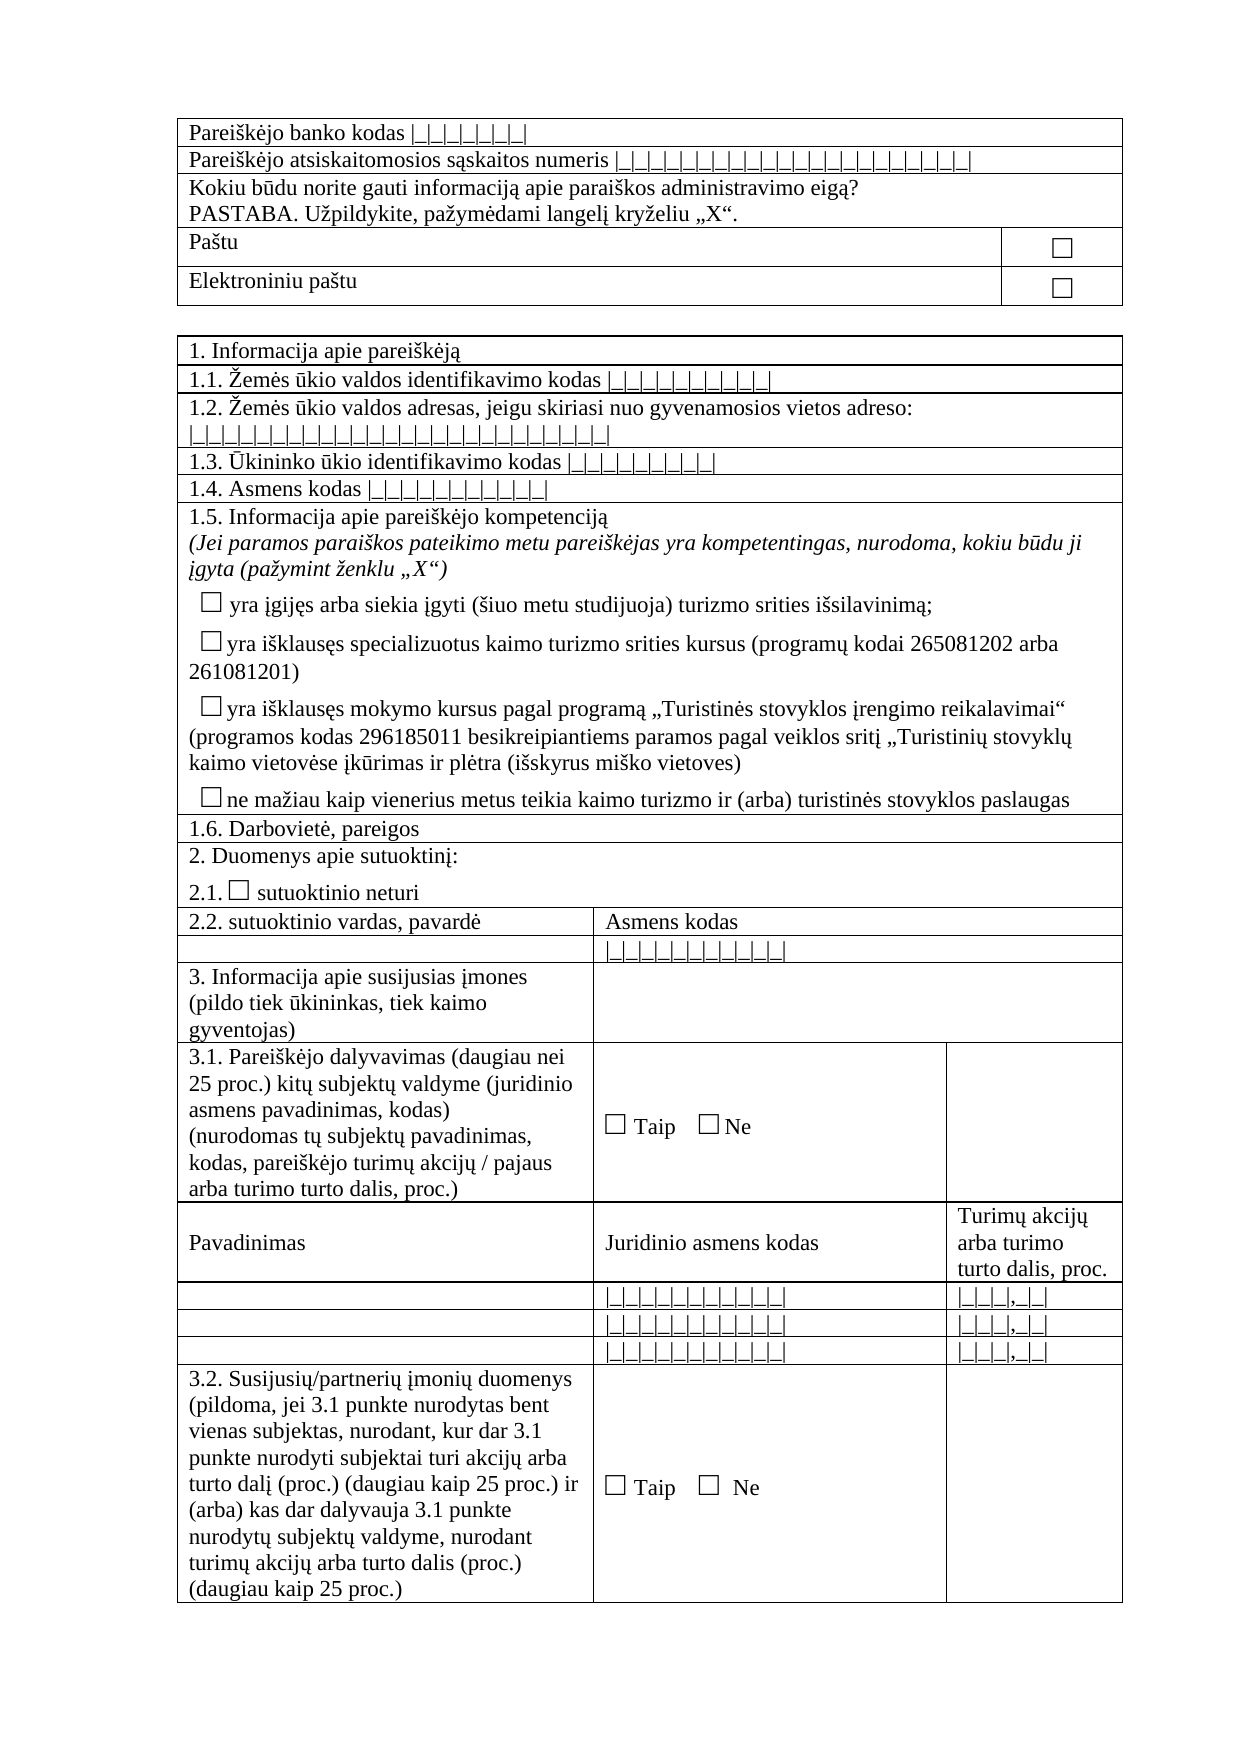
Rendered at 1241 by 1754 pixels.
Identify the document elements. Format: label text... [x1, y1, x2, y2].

table_cell [178, 936, 593, 962]
table_cell Asmens kodas [594, 908, 1122, 935]
table_cell □ Taip □ Ne [594, 1043, 946, 1201]
table_cell 3. Informacija apie susijusias įmones (pildo tiek ūkininkas, tiek kaimo gyventojas) [178, 963, 593, 1042]
table_cell 1.4. Asmens kodas |_|_|_|_|_|_|_|_|_|_|_| [178, 475, 1122, 502]
table_cell [947, 1365, 1122, 1602]
table_cell Pareiškėjo atsiskaitomosios sąskaitos numeris |_|_|_|_|_|_|_|_|_|_|_|_|_|_|_|_|_|_|_|_|_|_| [178, 147, 1122, 173]
table_cell Paštu [178, 228, 1001, 266]
table_cell Pavadinimas [178, 1203, 593, 1281]
table_cell □ [1002, 228, 1122, 266]
table_cell Elektroniniu paštu [178, 267, 1001, 305]
table_cell |_|_|_|_|_|_|_|_|_|_|_| [594, 1337, 946, 1364]
table_cell |_|_|_|,_|_| [947, 1337, 1122, 1364]
table_cell |_|_|_|_|_|_|_|_|_|_|_| [594, 936, 1122, 962]
table_cell [947, 1043, 1122, 1201]
table_cell □ [1002, 267, 1122, 305]
table_cell Kokiu būdu norite gauti informaciją apie paraiškos administravimo eigą? PASTABA. Užpildykite, pažymėdami langelį kryželiu „X“. [178, 174, 1122, 227]
table_cell 2. Duomenys apie sutuoktinį: 2.1. □ sutuoktinio neturi [178, 843, 1122, 907]
table_cell 1.6. Darbovietė, pareigos [178, 815, 1122, 842]
table_cell [178, 1283, 593, 1309]
table_cell 1.2. Žemės ūkio valdos adresas, jeigu skiriasi nuo gyvenamosios vietos adreso: |_|_|_|_|_|_|_|_|_|_|_|_|_|_|_|_|_|_|_|_|_|_|_|_|_|_| [178, 394, 1122, 447]
table_cell 1.1. Žemės ūkio valdos identifikavimo kodas |_|_|_|_|_|_|_|_|_|_| [178, 366, 1122, 392]
table_cell |_|_|_|,_|_| [947, 1310, 1122, 1336]
table_cell [178, 1337, 593, 1364]
table_cell 1.3. Ūkininko ūkio identifikavimo kodas |_|_|_|_|_|_|_|_|_| [178, 448, 1122, 474]
table_cell [178, 1310, 593, 1336]
table_cell □ Taip □ Ne [594, 1365, 946, 1602]
table_cell 3.1. Pareiškėjo dalyvavimas (daugiau nei 25 proc.) kitų subjektų valdyme (juridinio asmens pavadinimas, kodas) (nurodomas tų subjektų pavadinimas, kodas, pareiškėjo turimų akcijų / pajaus arba turimo turto dalis, proc.) [178, 1043, 593, 1201]
table_cell [594, 963, 1122, 1042]
table_cell |_|_|_|,_|_| [947, 1283, 1122, 1309]
table_cell Turimų akcijų arba turimo turto dalis, proc. [947, 1203, 1122, 1281]
table_cell 3.2. Susijusių/partnerių įmonių duomenys (pildoma, jei 3.1 punkte nurodytas bent vienas subjektas, nurodant, kur dar 3.1 punkte nurodyti subjektai turi akcijų arba turto dalį (proc.) (daugiau kaip 25 proc.) ir (arba) kas dar dalyvauja 3.1 punkte nurodytų subjektų valdyme, nurodant turimų akcijų arba turto dalis (proc.) (daugiau kaip 25 proc.) [178, 1365, 593, 1602]
table_cell |_|_|_|_|_|_|_|_|_|_|_| [594, 1283, 946, 1309]
table_cell 2.2. sutuoktinio vardas, pavardė [178, 908, 593, 935]
table_cell |_|_|_|_|_|_|_|_|_|_|_| [594, 1310, 946, 1336]
table_cell 1.5. Informacija apie pareiškėjo kompetenciją (Jei paramos paraiškos pateikimo metu pareiškėjas yra kompetentingas, nurodoma, kokiu būdu ji įgyta (pažymint ženklu „X“) □ yra įgijęs arba siekia įgyti (šiuo metu studijuoja) turizmo srities išsilavinimą; □ yra išklausęs specializuotus kaimo turizmo srities kursus (programų kodai 265081202 arba 261081201) □ yra išklausęs mokymo kursus pagal programą „Turistinės stovyklos įrengimo reikalavimai“ (programos kodas 296185011 besikreipiantiems paramos pagal veiklos sritį „Turistinių stovyklų kaimo vietovėse įkūrimas ir plėtra (išskyrus miško vietoves) □ ne mažiau kaip vienerius metus teikia kaimo turizmo ir (arba) turistinės stovyklos paslaugas [178, 503, 1122, 814]
table_cell Pareiškėjo banko kodas |_|_|_|_|_|_|_| [178, 119, 1122, 146]
table_cell Juridinio asmens kodas [594, 1203, 946, 1281]
table_header 1. Informacija apie pareiškėją [178, 337, 1122, 364]
